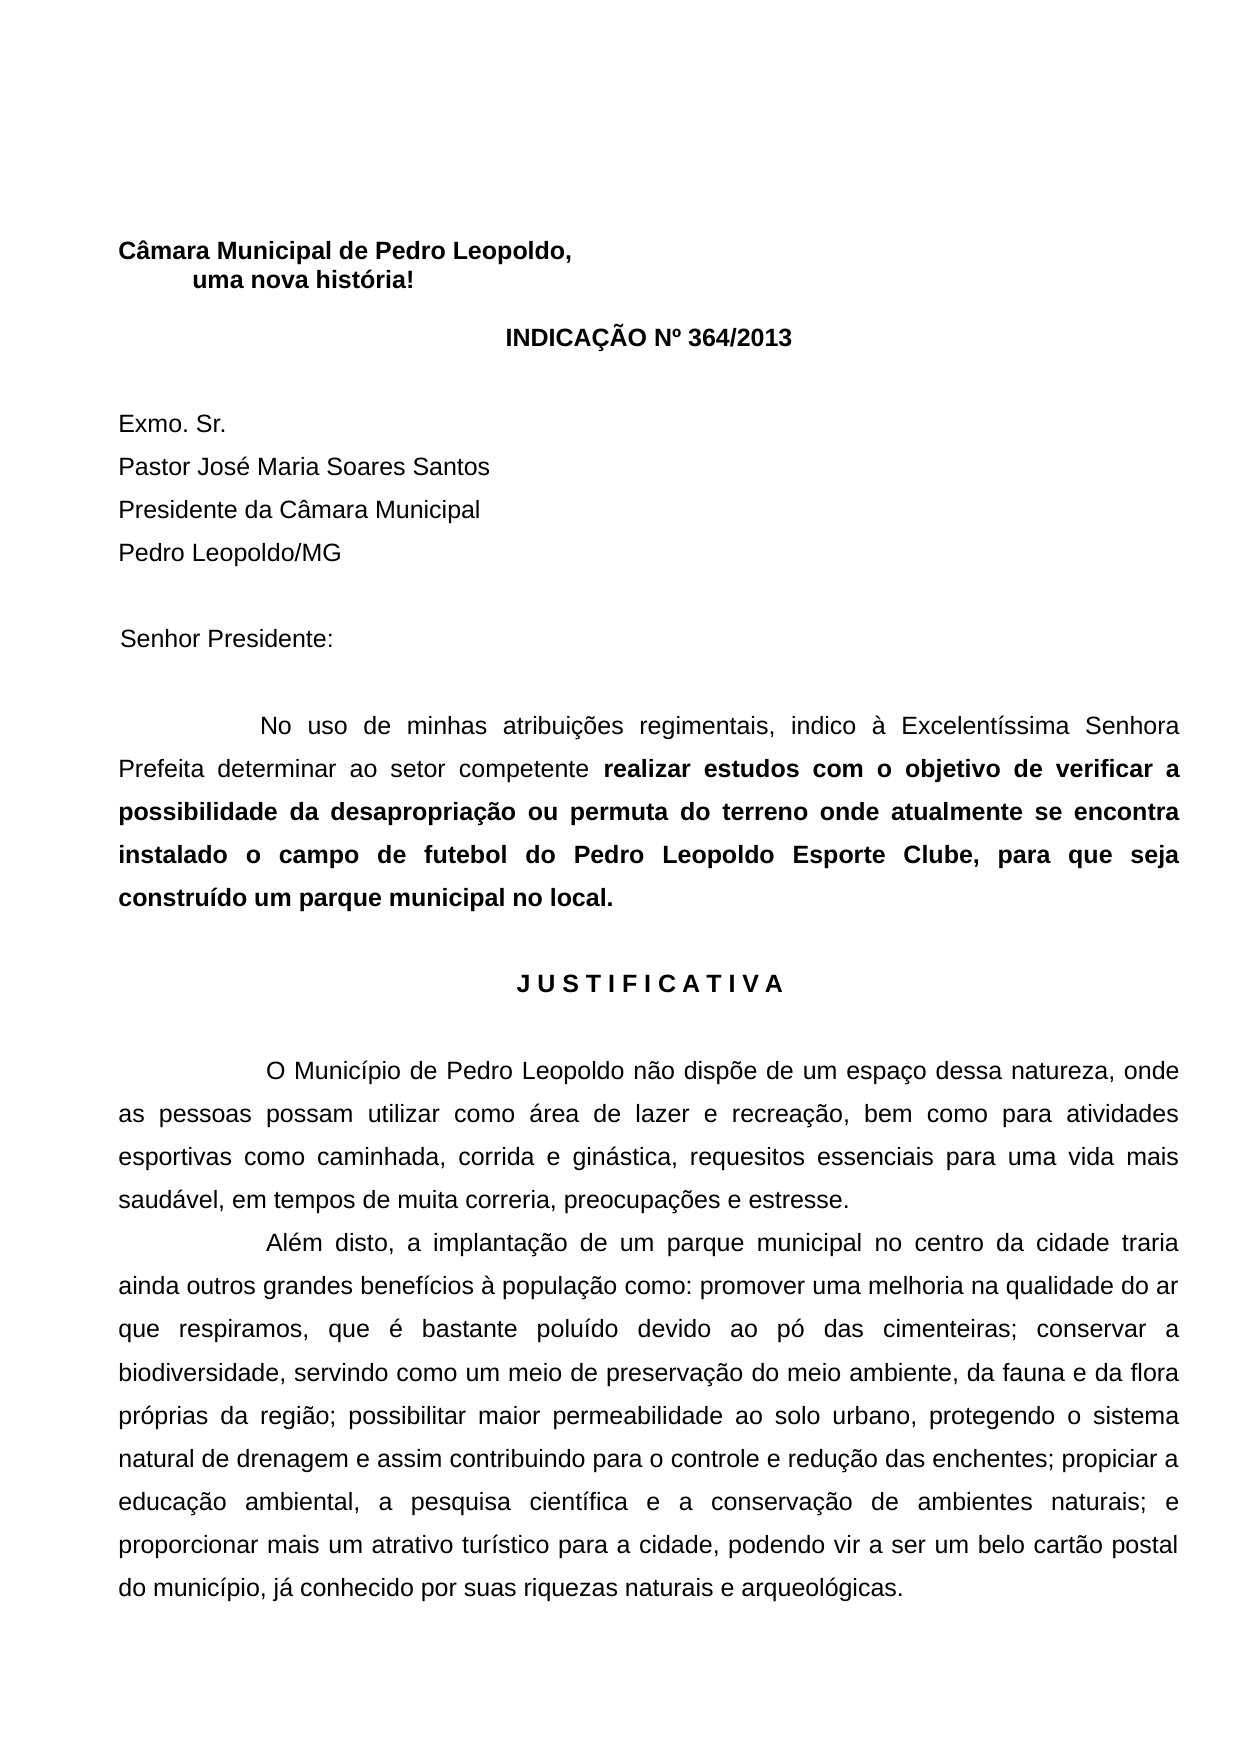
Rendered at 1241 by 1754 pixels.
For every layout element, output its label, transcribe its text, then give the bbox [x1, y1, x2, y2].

text Presidente da Câmara Municipal [118, 495, 1181, 524]
text Câmara Municipal de Pedro Leopoldo, [118, 236, 1181, 265]
text uma nova história! [118, 265, 1181, 294]
text Além disto, a implantação de um parque municipal no centro da cidade traria ainda outros grandes benefícios à população como: promover uma melhoria na qualidade do ar que respiramos, que é bastante poluído devido ao pó das cimenteiras; conservar a biodiversidade, servindo como um meio de preservação do meio ambiente, da fauna e da flora próprias da região; possibilitar maior permeabilidade ao solo urbano, protegendo o sistema natural de drenagem e assim contribuindo para o controle e redução das enchentes; propiciar a educação ambiental, a pesquisa científica e a conservação de ambientes naturais; e proporcionar mais um atrativo turístico para a cidade, podendo vir a ser um belo cartão postal do município, já conhecido por suas riquezas naturais e arqueológicas. [118, 1228, 1181, 1602]
text INDICAÇÃO Nº 364/2013 [117, 322, 1181, 351]
text Pastor José Maria Soares Santos [118, 452, 1181, 481]
text No uso de minhas atribuições regimentais, indico à Excelentíssima Senhora Prefeita determinar ao setor competente realizar estudos com o objetivo de verificar a possibilidade da desapropriação ou permuta do terreno onde atualmente se encontra instalado o campo de futebol do Pedro Leopoldo Esporte Clube, para que seja construído um parque municipal no local. [118, 711, 1181, 912]
text J U S T I F I C A T I V A [118, 969, 1181, 998]
text Senhor Presidente: [120, 624, 1181, 653]
text Pedro Leopoldo/MG [118, 538, 1181, 567]
text O Município de Pedro Leopoldo não dispõe de um espaço dessa natureza, onde as pessoas possam utilizar como área de lazer e recreação, bem como para atividades esportivas como caminhada, corrida e ginástica, requesitos essenciais para uma vida mais saudável, em tempos de muita correria, preocupações e estresse. [118, 1056, 1181, 1214]
text Exmo. Sr. [118, 409, 1181, 437]
